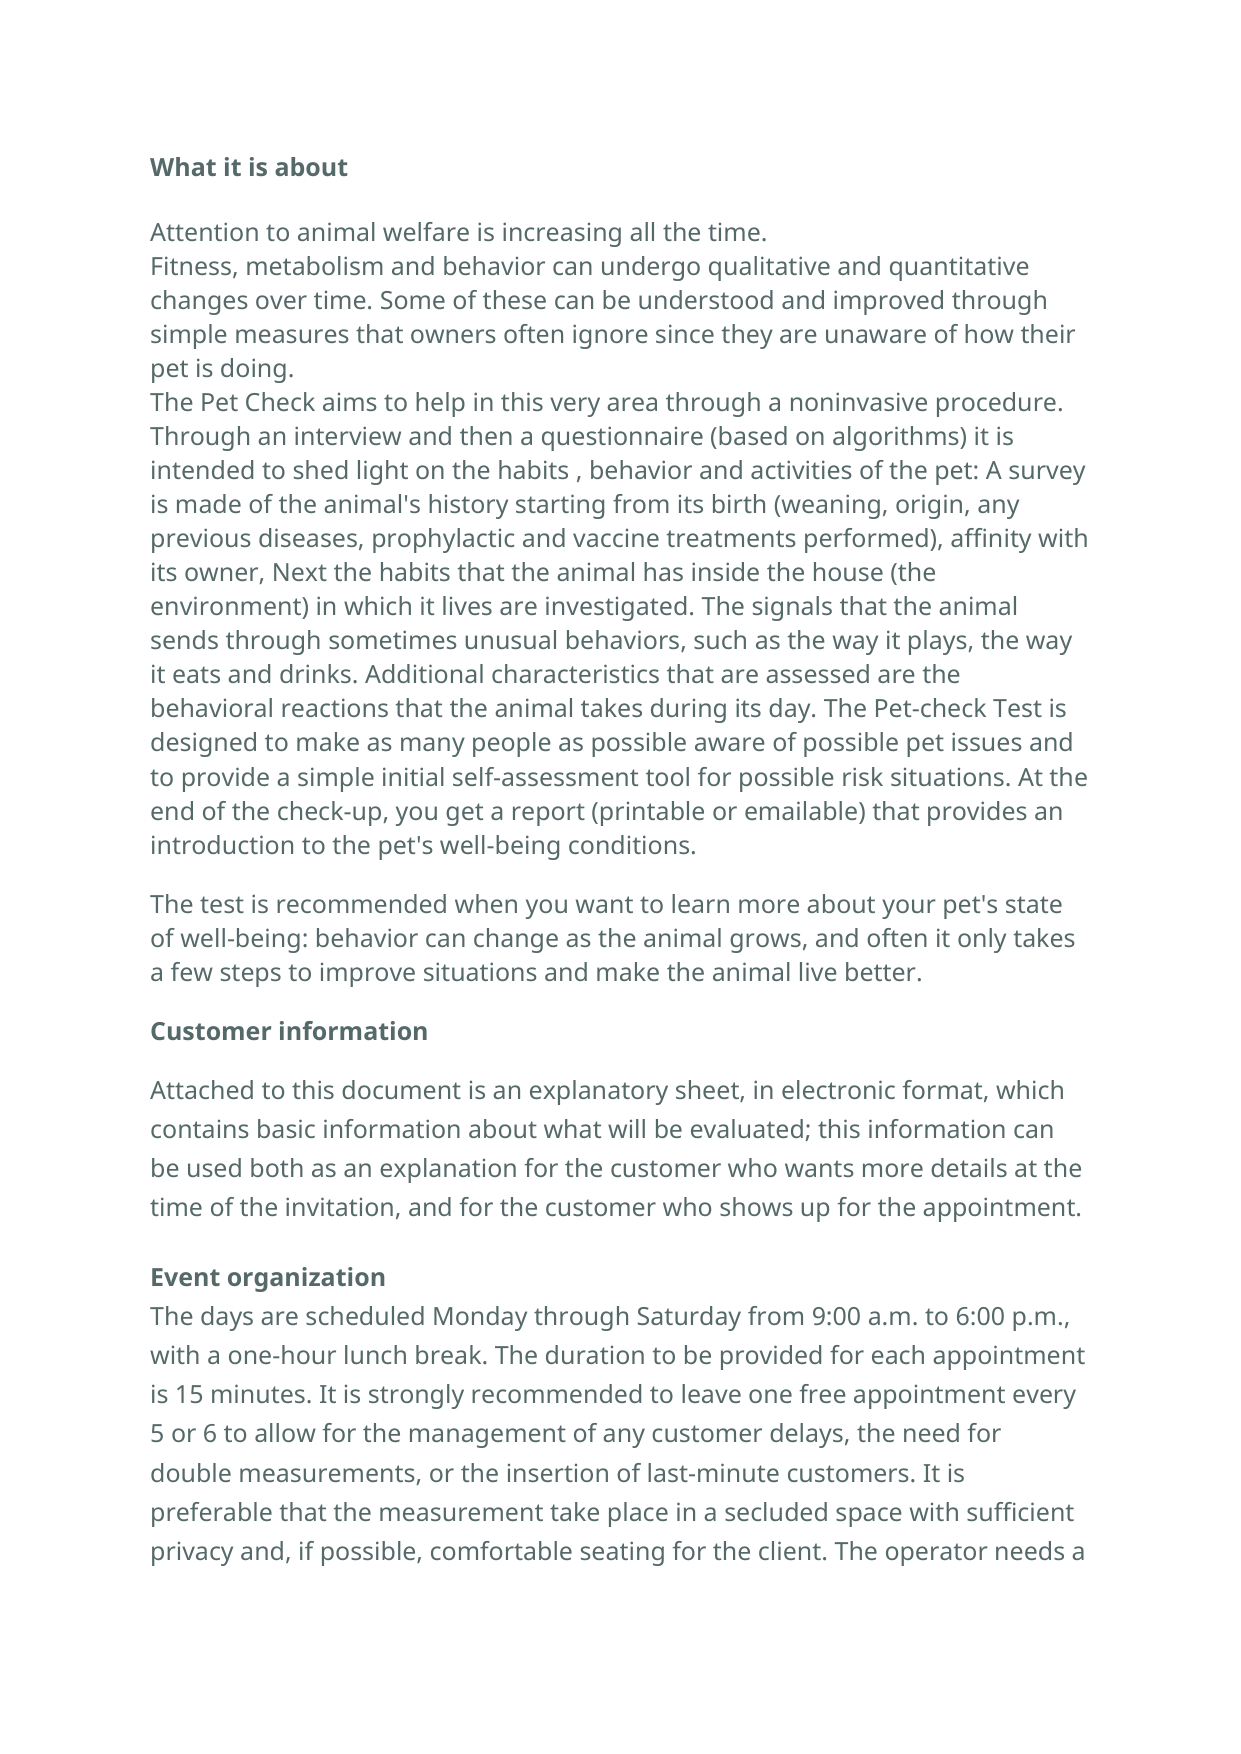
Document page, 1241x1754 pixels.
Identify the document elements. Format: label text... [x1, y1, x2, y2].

text Attention to animal welfare is increasing all the time. Fitness, metabolism and behavior can undergo qualitative and quantitative changes over time. Some of these can be understood and improved through simple measures that owners often ignore since they are unaware of how their pet is doing. The Pet Check aims to help in this very area through a noninvasive procedure. Through an interview and then a questionnaire (based on algorithms) it is intended to shed light on the habits , behavior and activities of the pet: A survey is made of the animal's history starting from its birth (weaning, origin, any previous diseases, prophylactic and vaccine treatments performed), affinity with its owner, Next the habits that the animal has inside the house (the environment) in which it lives are investigated. The signals that the animal sends through sometimes unusual behaviors, such as the way it plays, the way it eats and drinks. Additional characteristics that are assessed are the behavioral reactions that the animal takes during its day. The Pet-check Test is designed to make as many people as possible aware of possible pet issues and to provide a simple initial self-assessment tool for possible risk situations. At the end of the check-up, you get a report (printable or emailable) that provides an introduction to the pet's well-being conditions. [150, 214, 1090, 861]
text Attached to this document is an explanatory sheet, in electronic format, which contains basic information about what will be evaluated; this information can be used both as an explanation for the customer who wants more details at the time of the invitation, and for the customer who shows up for the appointment. [150, 1073, 1090, 1224]
text Customer information [150, 1013, 1090, 1048]
text Event organization [150, 1259, 1090, 1293]
text What it is about [150, 150, 1090, 184]
text The test is recommended when you want to learn more about your pet's state of well-being: behavior can change as the animal grows, and often it only takes a few steps to improve situations and make the animal live better. [150, 886, 1090, 988]
text The days are scheduled Monday through Saturday from 9:00 a.m. to 6:00 p.m., with a one-hour lunch break. The duration to be provided for each appointment is 15 minutes. It is strongly recommended to leave one free appointment every 5 or 6 to allow for the management of any customer delays, the need for double measurements, or the insertion of last-minute customers. It is preferable that the measurement take place in a secluded space with sufficient privacy and, if possible, comfortable seating for the client. The operator needs a [150, 1299, 1090, 1568]
